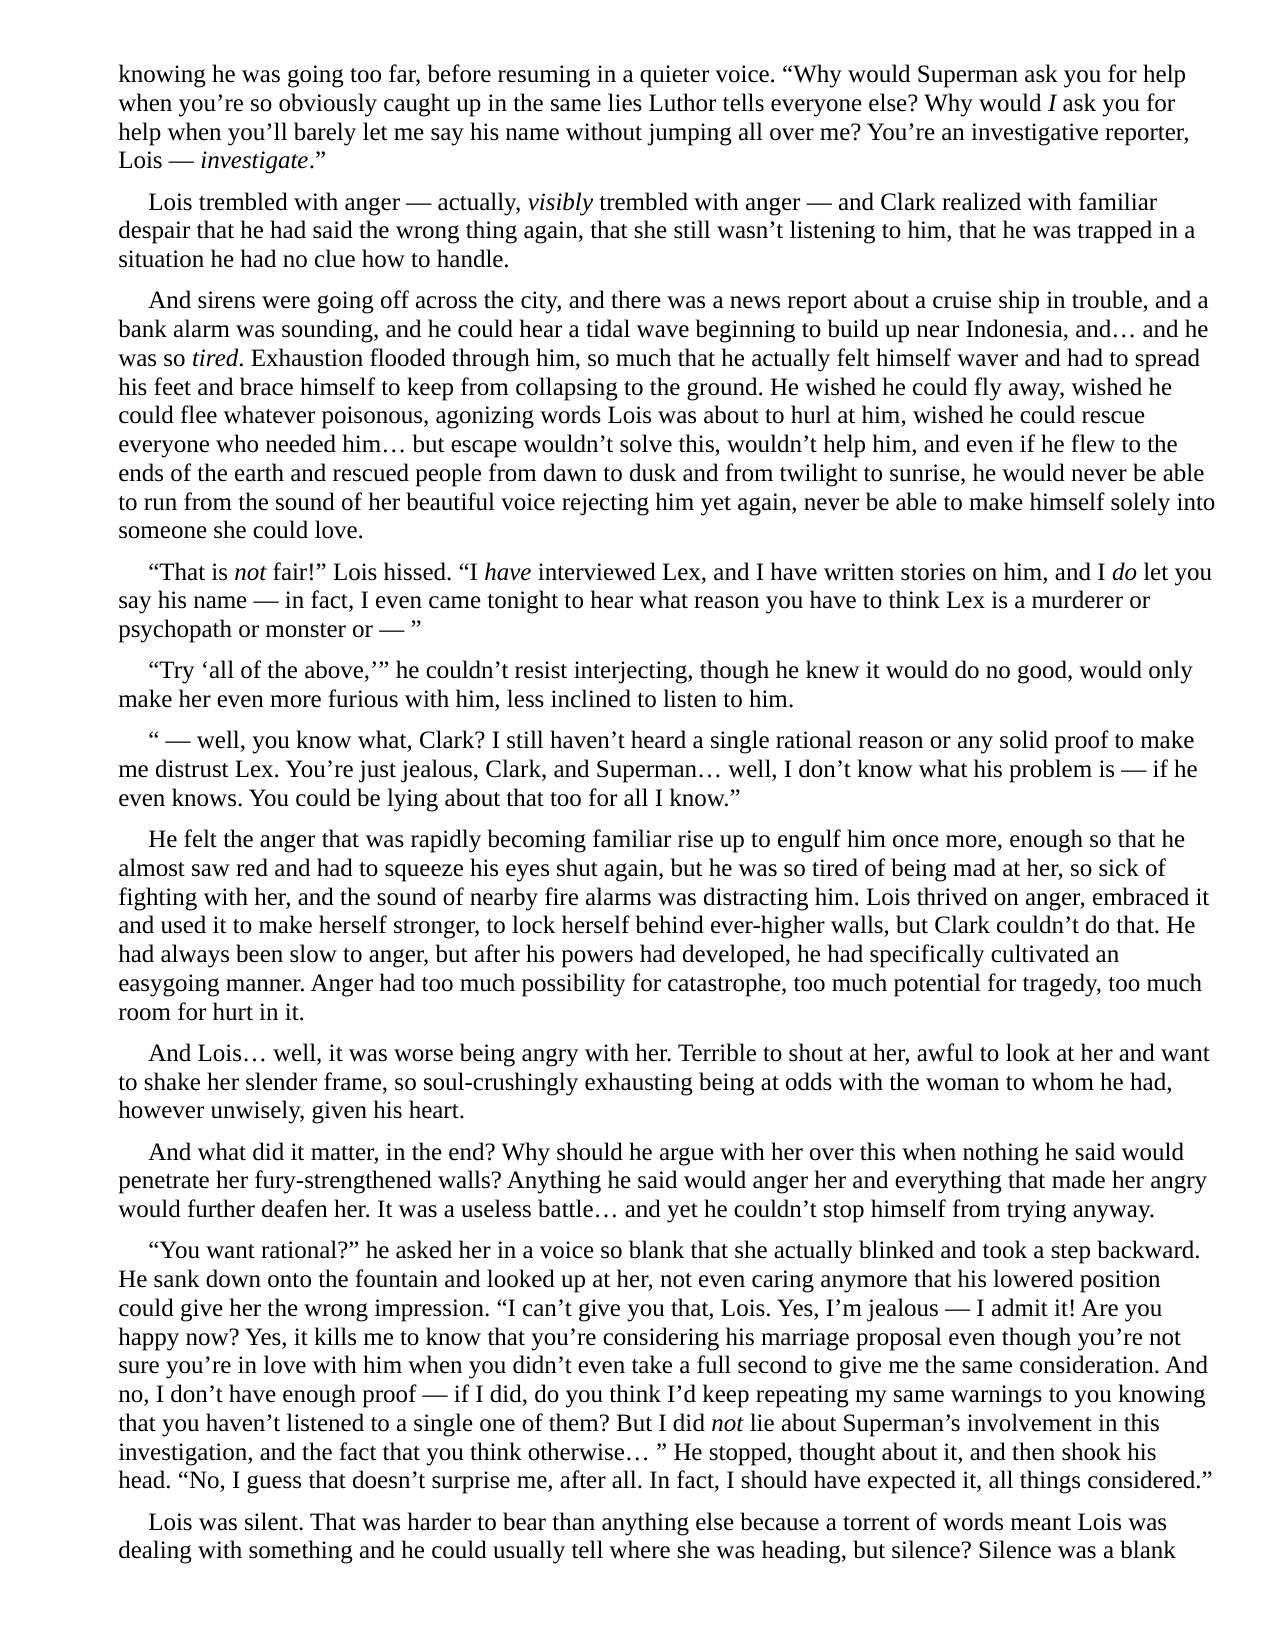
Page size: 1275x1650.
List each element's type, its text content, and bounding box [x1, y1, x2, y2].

text And what did it matter, in the end? Why should he argue with her over this when nothing he said would penetrate her fury-strengthened walls? Anything he said would anger her and everything that made her angry would further deafen her. It was a useless battle… and yet he couldn’t stop himself from trying anyway. [118, 1137, 1216, 1223]
text And Lois… well, it was worse being angry with her. Terrible to shout at her, awful to look at her and want to shake her slender frame, so soul-crushingly exhausting being at odds with the woman to whom he had, however unwisely, given his heart. [118, 1038, 1216, 1124]
text “ — well, you know what, Clark? I still haven’t heard a single rational reason or any solid proof to make me distrust Lex. You’re just jealous, Clark, and Superman… well, I don’t know what his problem is — if he even knows. You could be lying about that too for all I know.” [118, 725, 1216, 812]
text He felt the anger that was rapidly becoming familiar rise up to engulf him once more, enough so that he almost saw red and had to squeeze his eyes shut again, but he was so tired of being mad at her, so sick of fighting with her, and the sound of nearby fire alarms was distracting him. Lois thrived on anger, embraced it and used it to make herself stronger, to lock herself behind ever-higher walls, but Clark couldn’t do that. He had always been slow to anger, but after his powers had developed, he had specifically cultivated an easygoing manner. Anger had too much possibility for catastrophe, too much potential for tragedy, too much room for hurt in it. [118, 824, 1216, 1025]
text And sirens were going off across the city, and there was a news report about a cruise ship in trouble, and a bank alarm was sounding, and he could hear a tidal wave beginning to build up near Indonesia, and… and he was so tired. Exhaustion flooded through him, so much that he actually felt himself waver and had to spread his feet and brace himself to keep from collapsing to the ground. He wished he could fly away, wished he could flee whatever poisonous, agonizing words Lois was about to hurl at him, wished he could rescue everyone who needed him… but escape wouldn’t solve this, wouldn’t help him, and even if he flew to the ends of the earth and rescued people from dawn to dusk and from twilight to sunrise, he would never be able to run from the sound of her beautiful voice rejecting him yet again, never be able to make himself solely into someone she could love. [118, 285, 1216, 544]
text knowing he was going too far, before resuming in a quieter voice. “Why would Superman ask you for help when you’re so obviously caught up in the same lies Luthor tells everyone else? Why would I ask you for help when you’ll barely let me say his name without jumping all over me? You’re an investigative reporter, Lois — investigate.” [118, 59, 1216, 174]
text “Try ‘all of the above,’” he couldn’t resist interjecting, though he knew it would do no good, would only make her even more furious with him, less inclined to listen to him. [118, 655, 1216, 713]
text Lois was silent. That was harder to bear than anything else because a torrent of words meant Lois was dealing with something and he could usually tell where she was heading, but silence? Silence was a blank [118, 1507, 1216, 1564]
text “You want rational?” he asked her in a voice so blank that she actually blinked and took a step backward. He sank down onto the fountain and looked up at her, not even caring anymore that his lowered position could give her the wrong impression. “I can’t give you that, Lois. Yes, I’m jealous — I admit it! Are you happy now? Yes, it kills me to know that you’re considering his marriage proposal even though you’re not sure you’re in love with him when you didn’t even take a full second to give me the same consideration. And no, I don’t have enough proof — if I did, do you think I’d keep repeating my same warnings to you knowing that you haven’t listened to a single one of them? But I did not lie about Superman’s involvement in this investigation, and the fact that you think otherwise… ” He stopped, thought about it, and then shook his head. “No, I guess that doesn’t surprise me, after all. In fact, I should have expected it, all things considered.” [118, 1235, 1216, 1494]
text “That is not fair!” Lois hissed. “I have interviewed Lex, and I have written stories on him, and I do let you say his name — in fact, I even came tonight to hear what reason you have to think Lex is a murderer or psychopath or monster or — ” [118, 557, 1216, 643]
text Lois trembled with anger — actually, visibly trembled with anger — and Clark realized with familiar despair that he had said the wrong thing again, that she still wasn’t listening to him, that he was trapped in a situation he had no clue how to handle. [118, 187, 1216, 273]
